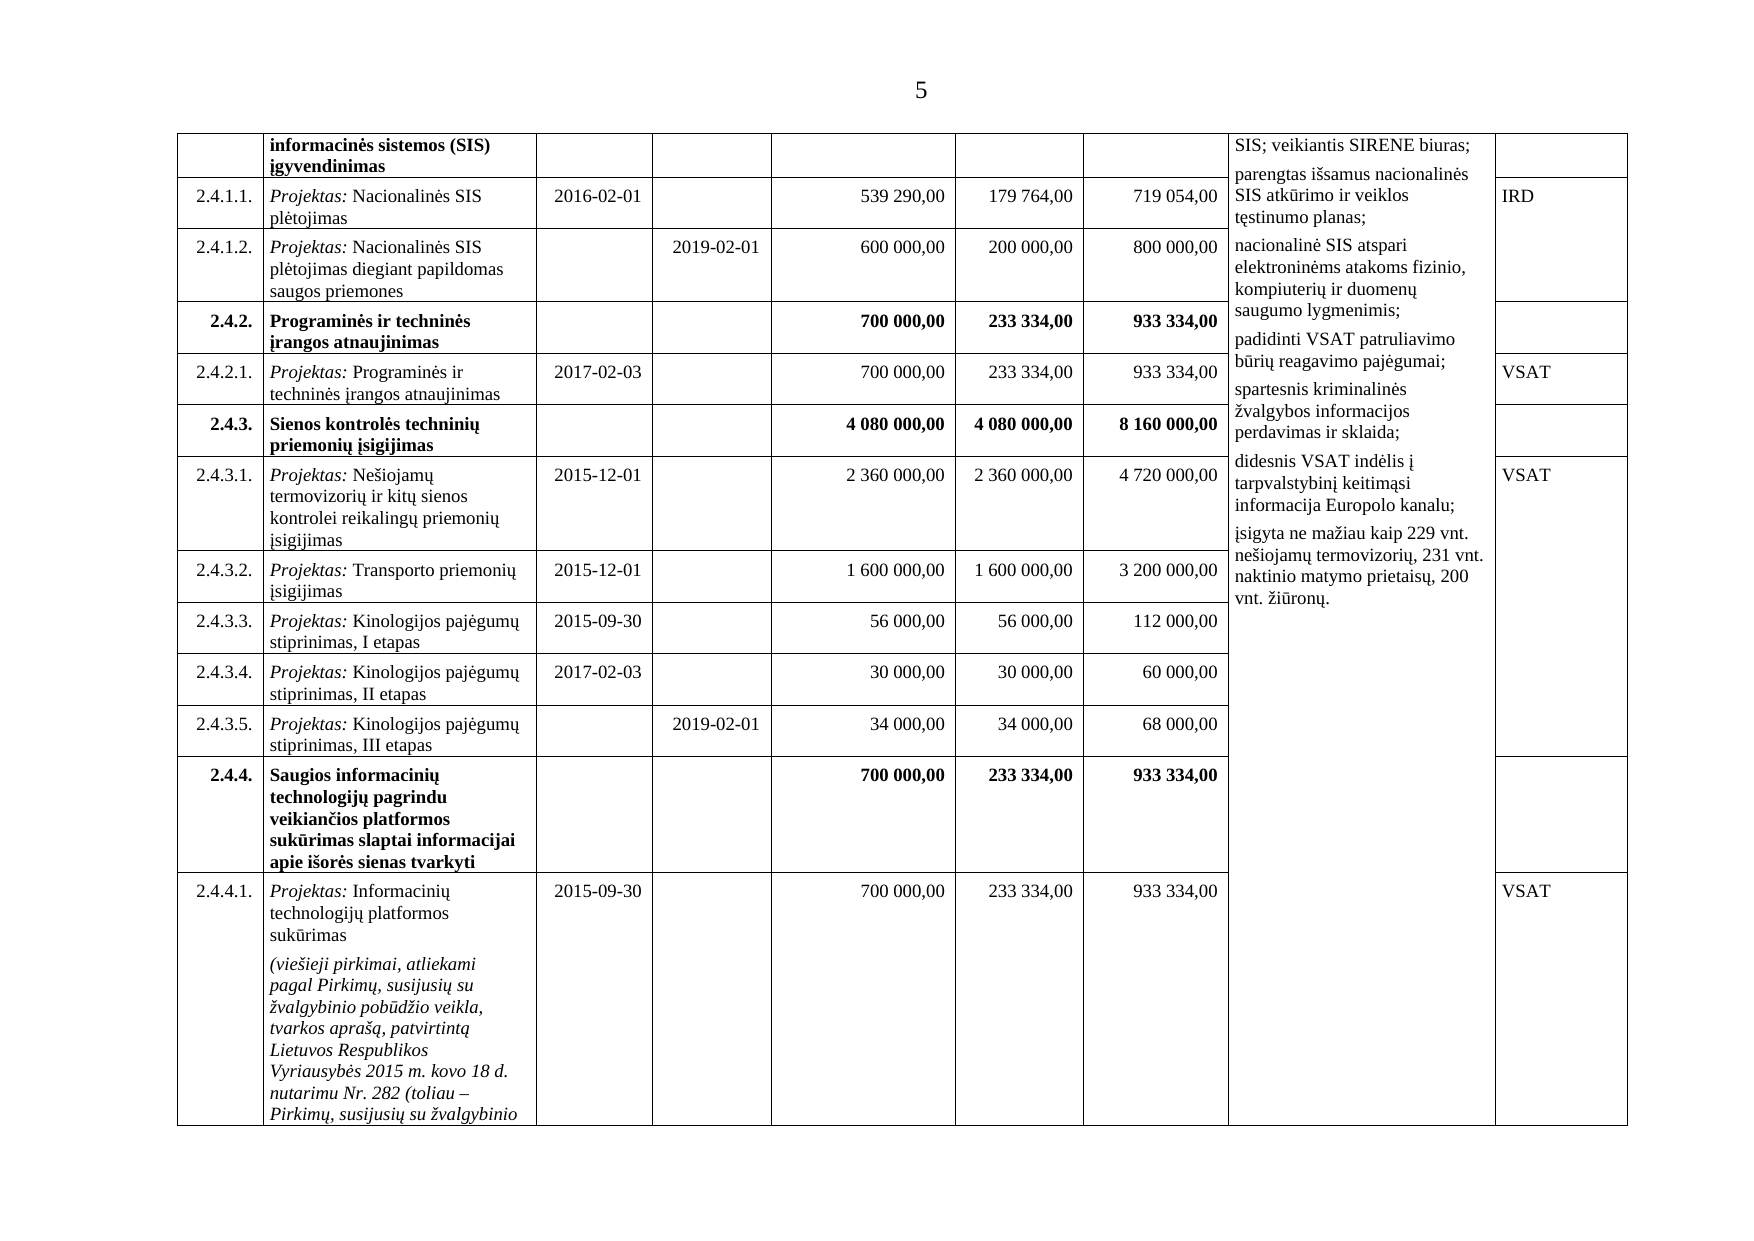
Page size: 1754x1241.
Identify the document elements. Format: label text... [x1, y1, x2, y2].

table_cell Projektas: Kinologijos pajėgumų stiprinimas, III etapas [264, 706, 536, 756]
table_cell 700 000,00 [772, 873, 955, 1125]
table_cell 112 000,00 [1084, 603, 1228, 653]
table_cell 933 334,00 [1084, 302, 1228, 353]
table_cell [653, 757, 771, 872]
table_cell 539 290,00 [772, 178, 955, 228]
table_cell [537, 134, 652, 177]
table_cell 56 000,00 [772, 603, 955, 653]
table_cell 933 334,00 [1084, 757, 1228, 872]
table_cell 700 000,00 [772, 757, 955, 872]
table_cell Projektas: Programinės ir techninės įrangos atnaujinimas [264, 354, 536, 404]
table_cell [537, 405, 652, 456]
table_cell 34 000,00 [956, 706, 1083, 756]
table_cell Projektas: Transporto priemonių įsigijimas [264, 551, 536, 602]
table_cell 200 000,00 [956, 229, 1083, 301]
table_cell 2015-09-30 [537, 603, 652, 653]
table_cell [537, 757, 652, 872]
table_cell 2.4.1.1. [178, 178, 263, 228]
table_cell [653, 178, 771, 228]
table_cell 2.4.3.5. [178, 706, 263, 756]
table_cell 2.4.4.1. [178, 873, 263, 1125]
table_cell 4 080 000,00 [772, 405, 955, 456]
table_cell 68 000,00 [1084, 706, 1228, 756]
table_cell [1496, 302, 1627, 353]
table_cell [537, 302, 652, 353]
table_cell 2.4.2.1. [178, 354, 263, 404]
table_cell [772, 134, 955, 177]
table_cell Projektas: Nešiojamų termovizorių ir kitų sienos kontrolei reikalingų priemonių įsigijimas [264, 457, 536, 550]
table_cell 2.4.1.2. [178, 229, 263, 301]
table_cell 719 054,00 [1084, 178, 1228, 228]
table_cell 2015-09-30 [537, 873, 652, 1125]
table_cell [653, 354, 771, 404]
table_cell 2.4.3.1. [178, 457, 263, 550]
table_cell 34 000,00 [772, 706, 955, 756]
table_cell [653, 873, 771, 1125]
table_cell 2016-02-01 [537, 178, 652, 228]
table_cell 2019-02-01 [653, 706, 771, 756]
table_cell 2017-02-03 [537, 354, 652, 404]
table_cell 2.4.4. [178, 757, 263, 872]
table_cell informacinės sistemos (SIS) įgyvendinimas [264, 134, 536, 177]
table_cell 2.4.3.3. [178, 603, 263, 653]
table_cell [537, 229, 652, 301]
table_cell 30 000,00 [772, 654, 955, 704]
table_cell 2 360 000,00 [772, 457, 955, 550]
table_cell [653, 134, 771, 177]
table_cell 233 334,00 [956, 873, 1083, 1125]
table_cell 2.4.3.4. [178, 654, 263, 704]
table_cell 4 720 000,00 [1084, 457, 1228, 550]
table_cell [1496, 134, 1627, 177]
table_cell VSAT [1496, 457, 1627, 756]
table_cell 600 000,00 [772, 229, 955, 301]
table_cell [653, 457, 771, 550]
table_cell [653, 302, 771, 353]
table_cell Projektas: Kinologijos pajėgumų stiprinimas, I etapas [264, 603, 536, 653]
table_cell 179 764,00 [956, 178, 1083, 228]
table_cell [653, 405, 771, 456]
table_cell Projektas: Nacionalinės SIS plėtojimas [264, 178, 536, 228]
table_cell 2 360 000,00 [956, 457, 1083, 550]
table_cell [537, 706, 652, 756]
table_cell [653, 551, 771, 602]
table_cell 1 600 000,00 [772, 551, 955, 602]
table_cell IRD [1496, 178, 1627, 301]
table_cell 800 000,00 [1084, 229, 1228, 301]
table_cell 2019-02-01 [653, 229, 771, 301]
table_cell 933 334,00 [1084, 354, 1228, 404]
table_cell 56 000,00 [956, 603, 1083, 653]
table_cell 2.4.3.2. [178, 551, 263, 602]
table_cell [956, 134, 1083, 177]
table_cell 3 200 000,00 [1084, 551, 1228, 602]
table_cell 2.4.3. [178, 405, 263, 456]
table_cell [1496, 405, 1627, 456]
table_cell 1 600 000,00 [956, 551, 1083, 602]
table_cell Programinės ir techninės įrangos atnaujinimas [264, 302, 536, 353]
table_cell [653, 603, 771, 653]
table_cell Projektas: Informacinių technologijų platformos sukūrimas (viešieji pirkimai, atliekami pagal Pirkimų, susijusių su žvalgybinio pobūdžio veikla, tvarkos aprašą, patvirtintą Lietuvos Respublikos Vyriausybės 2015 m. kovo 18 d. nutarimu Nr. 282 (toliau – Pirkimų, susijusių su žvalgybinio [264, 873, 536, 1125]
table_cell 233 334,00 [956, 757, 1083, 872]
table_cell Saugios informacinių technologijų pagrindu veikiančios platformos sukūrimas slaptai informacijai apie išorės sienas tvarkyti [264, 757, 536, 872]
table_cell 8 160 000,00 [1084, 405, 1228, 456]
table_cell VSAT [1496, 354, 1627, 404]
table_cell [653, 654, 771, 704]
table_cell 233 334,00 [956, 354, 1083, 404]
table_cell [1084, 134, 1228, 177]
table_cell 700 000,00 [772, 302, 955, 353]
table_cell SIS; veikiantis SIRENE biuras; parengtas išsamus nacionalinės SIS atkūrimo ir veiklos tęstinumo planas; nacionalinė SIS atspari elektroninėms atakoms fizinio, kompiuterių ir duomenų saugumo lygmenimis; padidinti VSAT patruliavimo būrių reagavimo pajėgumai; spartesnis kriminalinės žvalgybos informacijos perdavimas ir sklaida; didesnis VSAT indėlis į tarpvalstybinį keitimąsi informacija Europolo kanalu; įsigyta ne mažiau kaip 229 vnt. nešiojamų termovizorių, 231 vnt. naktinio matymo prietaisų, 200 vnt. žiūronų. [1229, 134, 1495, 1125]
table_cell Projektas: Nacionalinės SIS plėtojimas diegiant papildomas saugos priemones [264, 229, 536, 301]
table_cell 30 000,00 [956, 654, 1083, 704]
table_cell 2015-12-01 [537, 457, 652, 550]
table_cell 2015-12-01 [537, 551, 652, 602]
table_cell 60 000,00 [1084, 654, 1228, 704]
table_cell [178, 134, 263, 177]
table_cell 933 334,00 [1084, 873, 1228, 1125]
table_cell [1496, 757, 1627, 872]
table_cell 4 080 000,00 [956, 405, 1083, 456]
table_cell Projektas: Kinologijos pajėgumų stiprinimas, II etapas [264, 654, 536, 704]
table_cell Sienos kontrolės techninių priemonių įsigijimas [264, 405, 536, 456]
table_cell 2017-02-03 [537, 654, 652, 704]
table_cell 233 334,00 [956, 302, 1083, 353]
table_cell VSAT [1496, 873, 1627, 1125]
table_cell 2.4.2. [178, 302, 263, 353]
table_cell 700 000,00 [772, 354, 955, 404]
